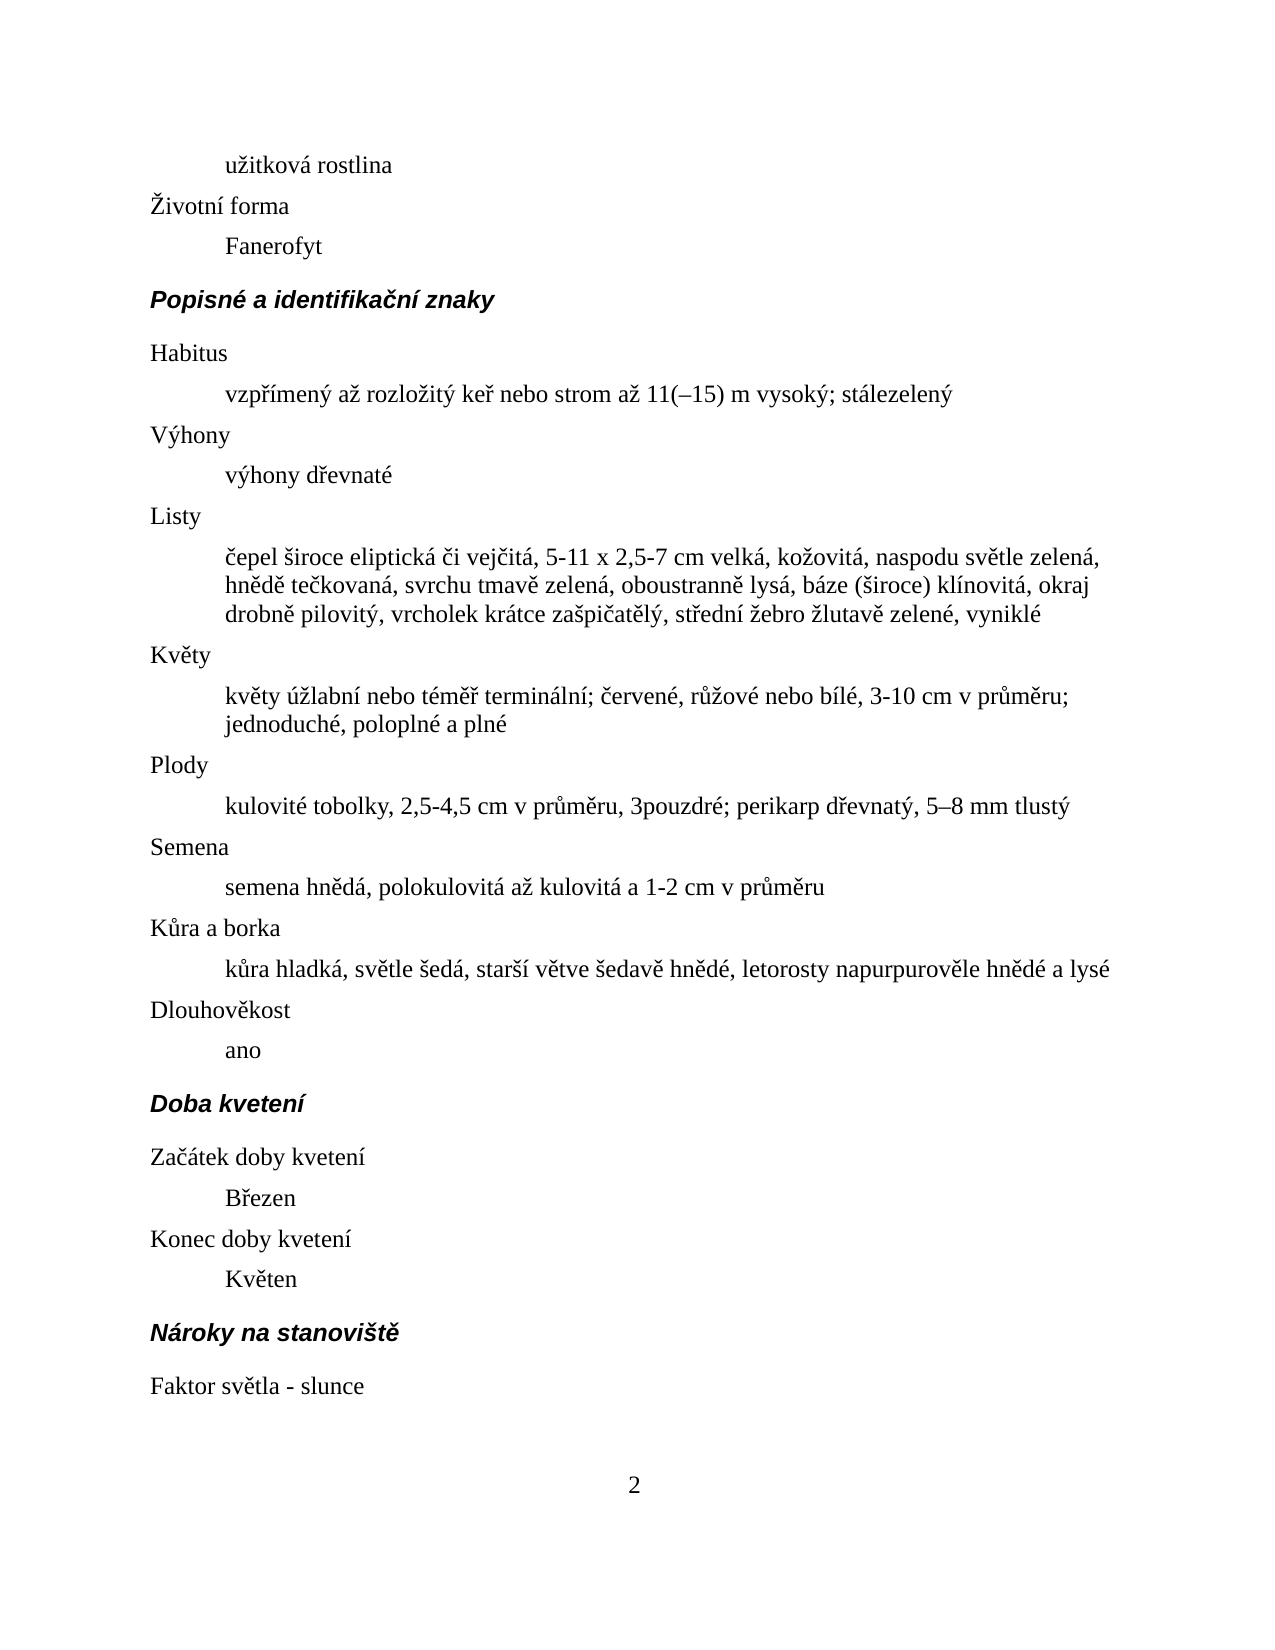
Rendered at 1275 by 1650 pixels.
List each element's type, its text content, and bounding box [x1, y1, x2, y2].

subtitle Nároky na stanoviště [150, 1318, 1125, 1347]
text Životní forma [150, 191, 1125, 219]
text Kůra a borka [150, 913, 1125, 942]
text semena hnědá, polokulovitá až kulovitá a 1-2 cm v průměru [225, 872, 1125, 901]
text ano [225, 1035, 1125, 1064]
text kůra hladká, světle šedá, starší větve šedavě hnědé, letorosty napurpurověle hnědé a lysé [225, 954, 1125, 983]
text Výhony [150, 420, 1125, 448]
text Květen [225, 1264, 1125, 1293]
text užitková rostlina [225, 150, 1125, 179]
text kulovité tobolky, 2,5-4,5 cm v průměru, 3pouzdré; perikarp dřevnatý, 5–8 mm tlustý [225, 791, 1125, 820]
text vzpřímený až rozložitý keř nebo strom až 11(–15) m vysoký; stálezelený [225, 379, 1125, 408]
text Březen [225, 1183, 1125, 1212]
text Habitus [150, 338, 1125, 367]
text výhony dřevnaté [225, 460, 1125, 489]
text Plody [150, 750, 1125, 779]
text Květy [150, 640, 1125, 669]
text Konec doby kvetení [150, 1224, 1125, 1252]
subtitle Doba kvetení [150, 1089, 1125, 1118]
text Listy [150, 501, 1125, 530]
text Začátek doby kvetení [150, 1142, 1125, 1171]
subtitle Popisné a identifikační znaky [150, 285, 1125, 314]
text Dlouhověkost [150, 995, 1125, 1023]
text květy úžlabní nebo téměř terminální; červené, růžové nebo bílé, 3-10 cm v průměru; jednoduché, poloplné a plné [225, 681, 1125, 738]
text Faktor světla - slunce [150, 1371, 1125, 1400]
text Semena [150, 832, 1125, 861]
text Fanerofyt [225, 231, 1125, 260]
text čepel široce eliptická či vejčitá, 5-11 x 2,5-7 cm velká, kožovitá, naspodu světle zelená, hnědě tečkovaná, svrchu tmavě zelená, oboustranně lysá, báze (široce) klínovitá, okraj drobně pilovitý, vrcholek krátce zašpičatělý, střední žebro žlutavě zelené, vyniklé [225, 542, 1125, 628]
